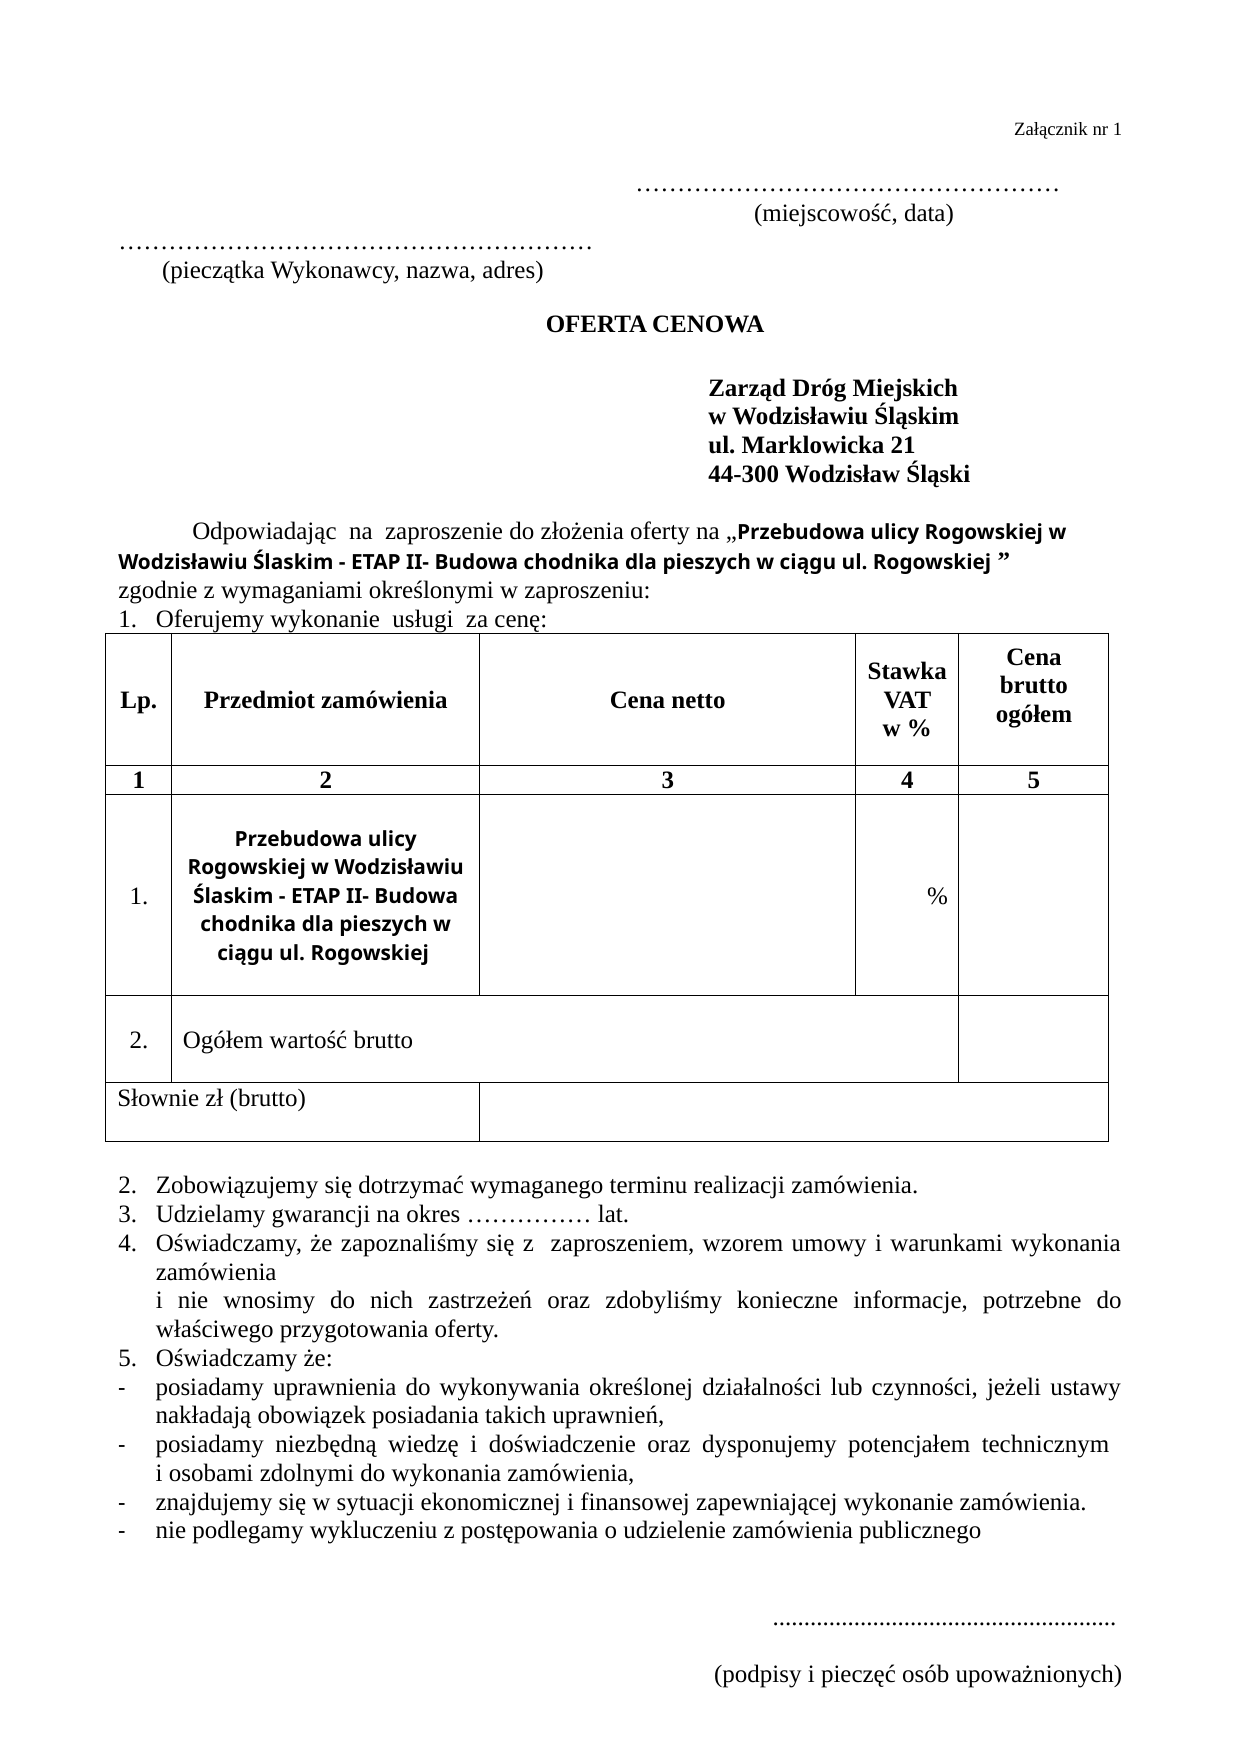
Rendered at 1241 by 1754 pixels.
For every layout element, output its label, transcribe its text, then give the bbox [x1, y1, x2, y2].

table_header Przedmiot zamówienia [172, 634, 479, 764]
table_header Cena brutto ogółem [959, 634, 1108, 764]
list Zobowiązujemy się dotrzymać wymaganego terminu realizacji zamówienia. [118, 1171, 1122, 1199]
list nie podlegamy wykluczeniu z postępowania o udzielenie zamówienia publicznego [118, 1516, 1122, 1544]
table_cell 3 [480, 766, 855, 794]
table_cell [959, 996, 1108, 1082]
table_cell [480, 1083, 1108, 1141]
table_cell 1 [106, 766, 171, 794]
text w Wodzisławiu Śląskim [708, 401, 1122, 430]
table_cell Przebudowa ulicy Rogowskiej w Wodzisławiu Ślaskim - ETAP II- Budowa chodnika dla pieszych w ciągu ul. Rogowskiej [172, 795, 479, 995]
list posiadamy uprawnienia do wykonywania określonej działalności lub czynności, jeżeli ustawy nakładają obowiązek posiadania takich uprawnień, [118, 1372, 1122, 1429]
list posiadamy niezbędną wiedzę i doświadczenie oraz dysponujemy potencjałem technicznym i osobami zdolnymi do wykonania zamówienia, [118, 1429, 1122, 1487]
list Oświadczamy że: [118, 1343, 1122, 1372]
text (miejscowość, data) [118, 198, 1122, 226]
table_header Lp. [106, 634, 171, 764]
table_header Stawka VAT w % [856, 634, 958, 764]
table_cell 4 [856, 766, 958, 794]
table_cell % [856, 795, 958, 995]
text ul. Marklowicka 21 [708, 430, 1122, 459]
table_cell Ogółem wartość brutto [172, 996, 958, 1082]
list Oświadczamy, że zapoznaliśmy się z zaproszeniem, wzorem umowy i warunkami wykonania zamówienia i nie wnosimy do nich zastrzeżeń oraz zdobyliśmy konieczne informacje, potrzebne do właściwego przygotowania oferty. [118, 1228, 1122, 1343]
table_cell Słownie zł (brutto) [106, 1083, 479, 1141]
text Załącznik nr 1 [118, 118, 1122, 140]
text …………………………………………… [118, 168, 1122, 198]
table_cell 2. [106, 996, 171, 1082]
table_cell 5 [959, 766, 1108, 794]
subtitle Zarząd Dróg Miejskich [708, 373, 1122, 401]
list Udzielamy gwarancji na okres …………… lat. [118, 1199, 1122, 1228]
table_cell 2 [172, 766, 479, 794]
text 44-300 Wodzisław Śląski [708, 459, 1122, 488]
text zgodnie z wymaganiami określonymi w zaproszeniu: [118, 575, 1122, 604]
text ………………………………………………… [118, 226, 1122, 255]
text (podpisy i pieczęć osób upoważnionych) [118, 1659, 1122, 1688]
text ....................................................... [118, 1602, 1122, 1631]
text Odpowiadając na zaproszenie do złożenia oferty na „Przebudowa ulicy Rogowskiej w Wodzisławiu Ślaskim - ETAP II- Budowa chodnika dla pieszych w ciągu ul. Rogowskiej ” [118, 516, 1122, 575]
table_cell [959, 795, 1108, 995]
text (pieczątka Wykonawcy, nazwa, adres) [118, 255, 1122, 284]
table_cell [480, 795, 855, 995]
table_cell 1. [106, 795, 171, 995]
list znajdujemy się w sytuacji ekonomicznej i finansowej zapewniającej wykonanie zamówienia. [118, 1487, 1122, 1516]
list Oferujemy wykonanie usługi za cenę: [118, 604, 1122, 633]
subtitle OFERTA CENOWA [118, 309, 1192, 338]
table_header Cena netto [480, 634, 855, 764]
